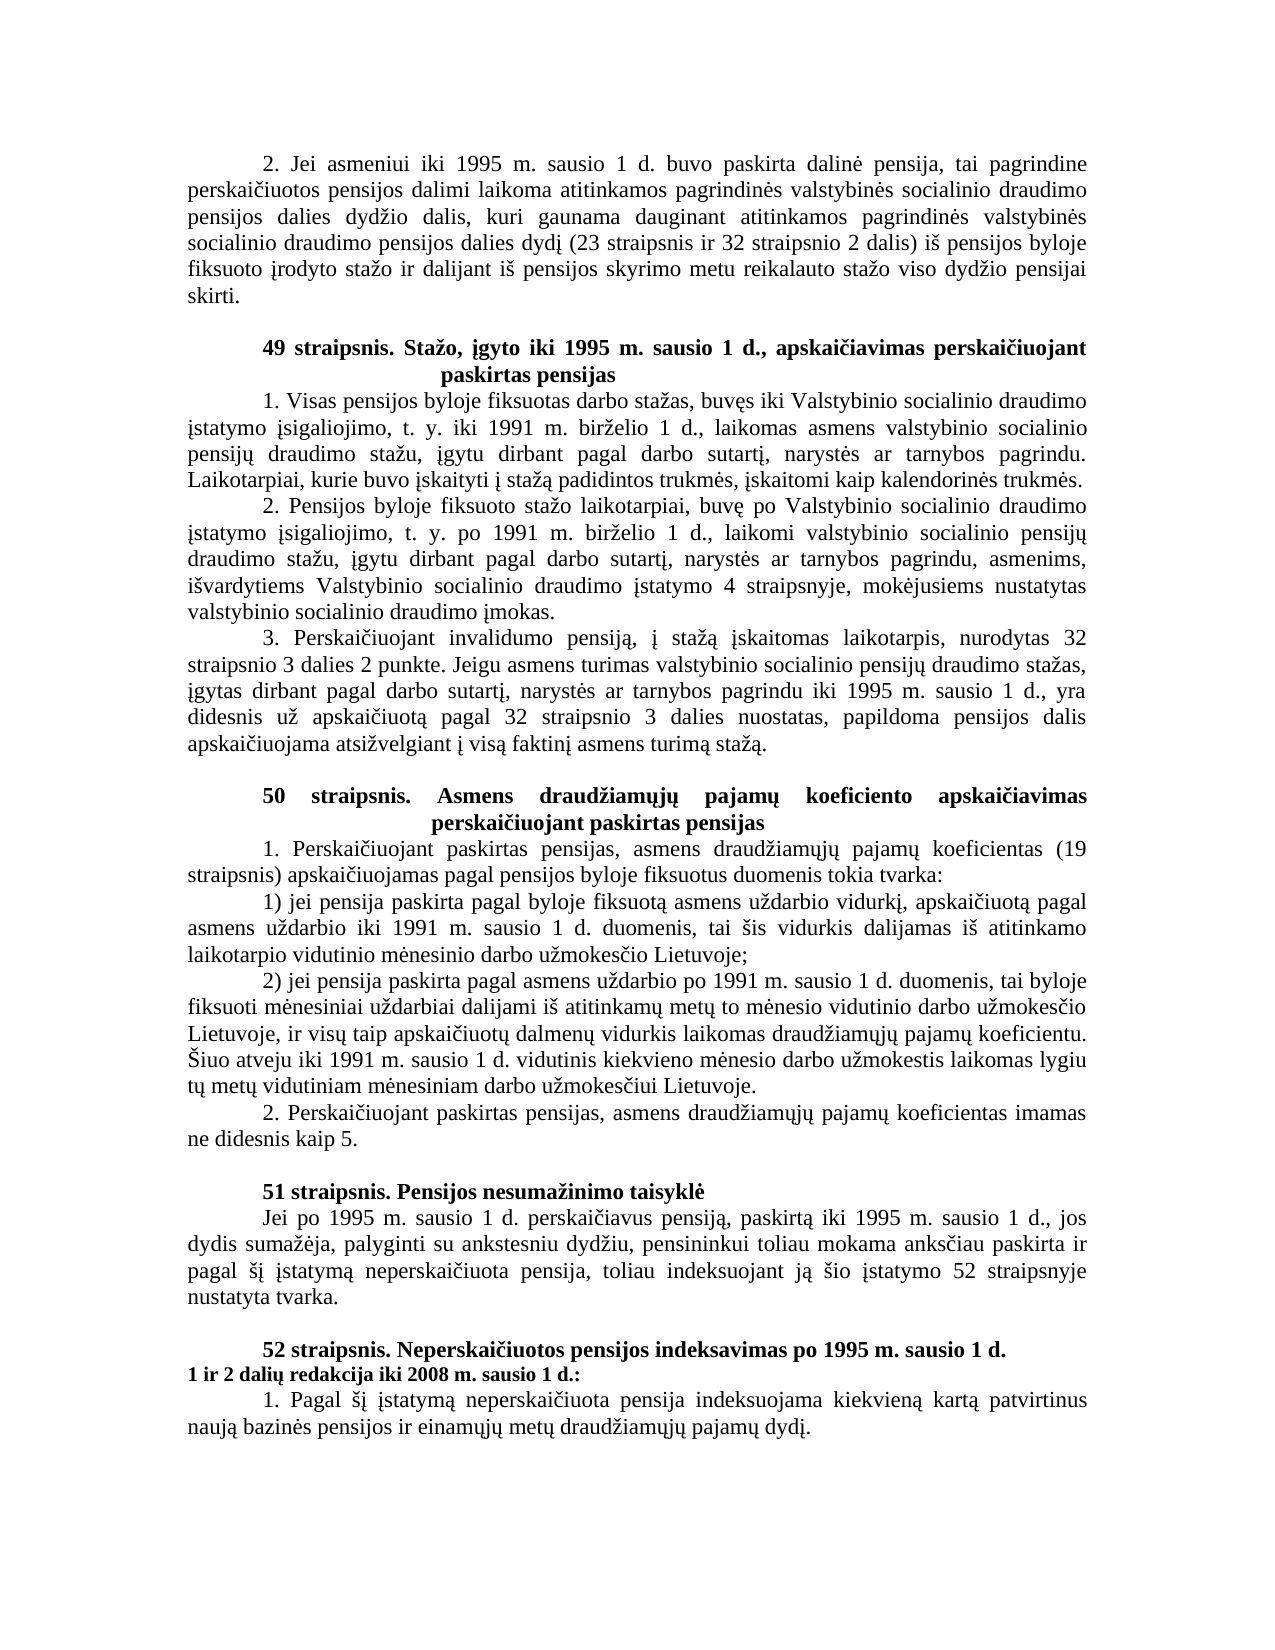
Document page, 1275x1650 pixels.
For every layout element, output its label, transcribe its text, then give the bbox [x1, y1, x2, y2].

text 1. Pagal šį įstatymą neperskaičiuota pensija indeksuojama kiekvieną kartą patvirtinus naują bazinės pensijos ir einamųjų metų draudžiamųjų pajamų dydį. [187, 1386, 1088, 1439]
text 1. Visas pensijos byloje fiksuotas darbo stažas, buvęs iki Valstybinio socialinio draudimo įstatymo įsigaliojimo, t. y. iki 1991 m. birželio 1 d., laikomas asmens valstybinio socialinio pensijų draudimo stažu, įgytu dirbant pagal darbo sutartį, narystės ar tarnybos pagrindu. Laikotarpiai, kurie buvo įskaityti į stažą padidintos trukmės, įskaitomi kaip kalendorinės trukmės. [187, 387, 1088, 493]
text 2. Jei asmeniui iki 1995 m. sausio 1 d. buvo paskirta dalinė pensija, tai pagrindine perskaičiuotos pensijos dalimi laikoma atitinkamos pagrindinės valstybinės socialinio draudimo pensijos dalies dydžio dalis, kuri gaunama dauginant atitinkamos pagrindinės valstybinės socialinio draudimo pensijos dalies dydį (23 straipsnis ir 32 straipsnio 2 dalis) iš pensijos byloje fiksuoto įrodyto stažo ir dalijant iš pensijos skyrimo metu reikalauto stažo viso dydžio pensijai skirti. [187, 150, 1088, 308]
text 1. Perskaičiuojant paskirtas pensijas, asmens draudžiamųjų pajamų koeficientas (19 straipsnis) apskaičiuojamas pagal pensijos byloje fiksuotus duomenis tokia tvarka: [187, 835, 1088, 888]
text 2. Pensijos byloje fiksuoto stažo laikotarpiai, buvę po Valstybinio socialinio draudimo įstatymo įsigaliojimo, t. y. po 1991 m. birželio 1 d., laikomi valstybinio socialinio pensijų draudimo stažu, įgytu dirbant pagal darbo sutartį, narystės ar tarnybos pagrindu, asmenims, išvardytiems Valstybinio socialinio draudimo įstatymo 4 straipsnyje, mokėjusiems nustatytas valstybinio socialinio draudimo įmokas. [187, 493, 1088, 624]
text 1) jei pensija paskirta pagal byloje fiksuotą asmens uždarbio vidurkį, apskaičiuotą pagal asmens uždarbio iki 1991 m. sausio 1 d. duomenis, tai šis vidurkis dalijamas iš atitinkamo laikotarpio vidutinio mėnesinio darbo užmokesčio Lietuvoje; [187, 888, 1088, 967]
text 1 ir 2 dalių redakcija iki 2008 m. sausio 1 d.: [187, 1362, 1088, 1386]
text 52 straipsnis. Neperskaičiuotos pensijos indeksavimas po 1995 m. sausio 1 d. [187, 1336, 1088, 1362]
text 49 straipsnis. Stažo, įgyto iki 1995 m. sausio 1 d., apskaičiavimas perskaičiuojant paskirtas pensijas [262, 334, 1088, 387]
text 50 straipsnis. Asmens draudžiamųjų pajamų koeficiento apskaičiavimas perskaičiuojant paskirtas pensijas [262, 782, 1088, 835]
text Jei po 1995 m. sausio 1 d. perskaičiavus pensiją, paskirtą iki 1995 m. sausio 1 d., jos dydis sumažėja, palyginti su ankstesniu dydžiu, pensininkui toliau mokama anksčiau paskirta ir pagal šį įstatymą neperskaičiuota pensija, toliau indeksuojant ją šio įstatymo 52 straipsnyje nustatyta tvarka. [187, 1204, 1088, 1309]
text 2) jei pensija paskirta pagal asmens uždarbio po 1991 m. sausio 1 d. duomenis, tai byloje fiksuoti mėnesiniai uždarbiai dalijami iš atitinkamų metų to mėnesio vidutinio darbo užmokesčio Lietuvoje, ir visų taip apskaičiuotų dalmenų vidurkis laikomas draudžiamųjų pajamų koeficientu. Šiuo atveju iki 1991 m. sausio 1 d. vidutinis kiekvieno mėnesio darbo užmokestis laikomas lygiu tų metų vidutiniam mėnesiniam darbo užmokesčiui Lietuvoje. [187, 967, 1088, 1099]
text 2. Perskaičiuojant paskirtas pensijas, asmens draudžiamųjų pajamų koeficientas imamas ne didesnis kaip 5. [187, 1099, 1088, 1151]
text 3. Perskaičiuojant invalidumo pensiją, į stažą įskaitomas laikotarpis, nurodytas 32 straipsnio 3 dalies 2 punkte. Jeigu asmens turimas valstybinio socialinio pensijų draudimo stažas, įgytas dirbant pagal darbo sutartį, narystės ar tarnybos pagrindu iki 1995 m. sausio 1 d., yra didesnis už apskaičiuotą pagal 32 straipsnio 3 dalies nuostatas, papildoma pensijos dalis apskaičiuojama atsižvelgiant į visą faktinį asmens turimą stažą. [187, 624, 1088, 756]
text 51 straipsnis. Pensijos nesumažinimo taisyklė [187, 1178, 1088, 1204]
